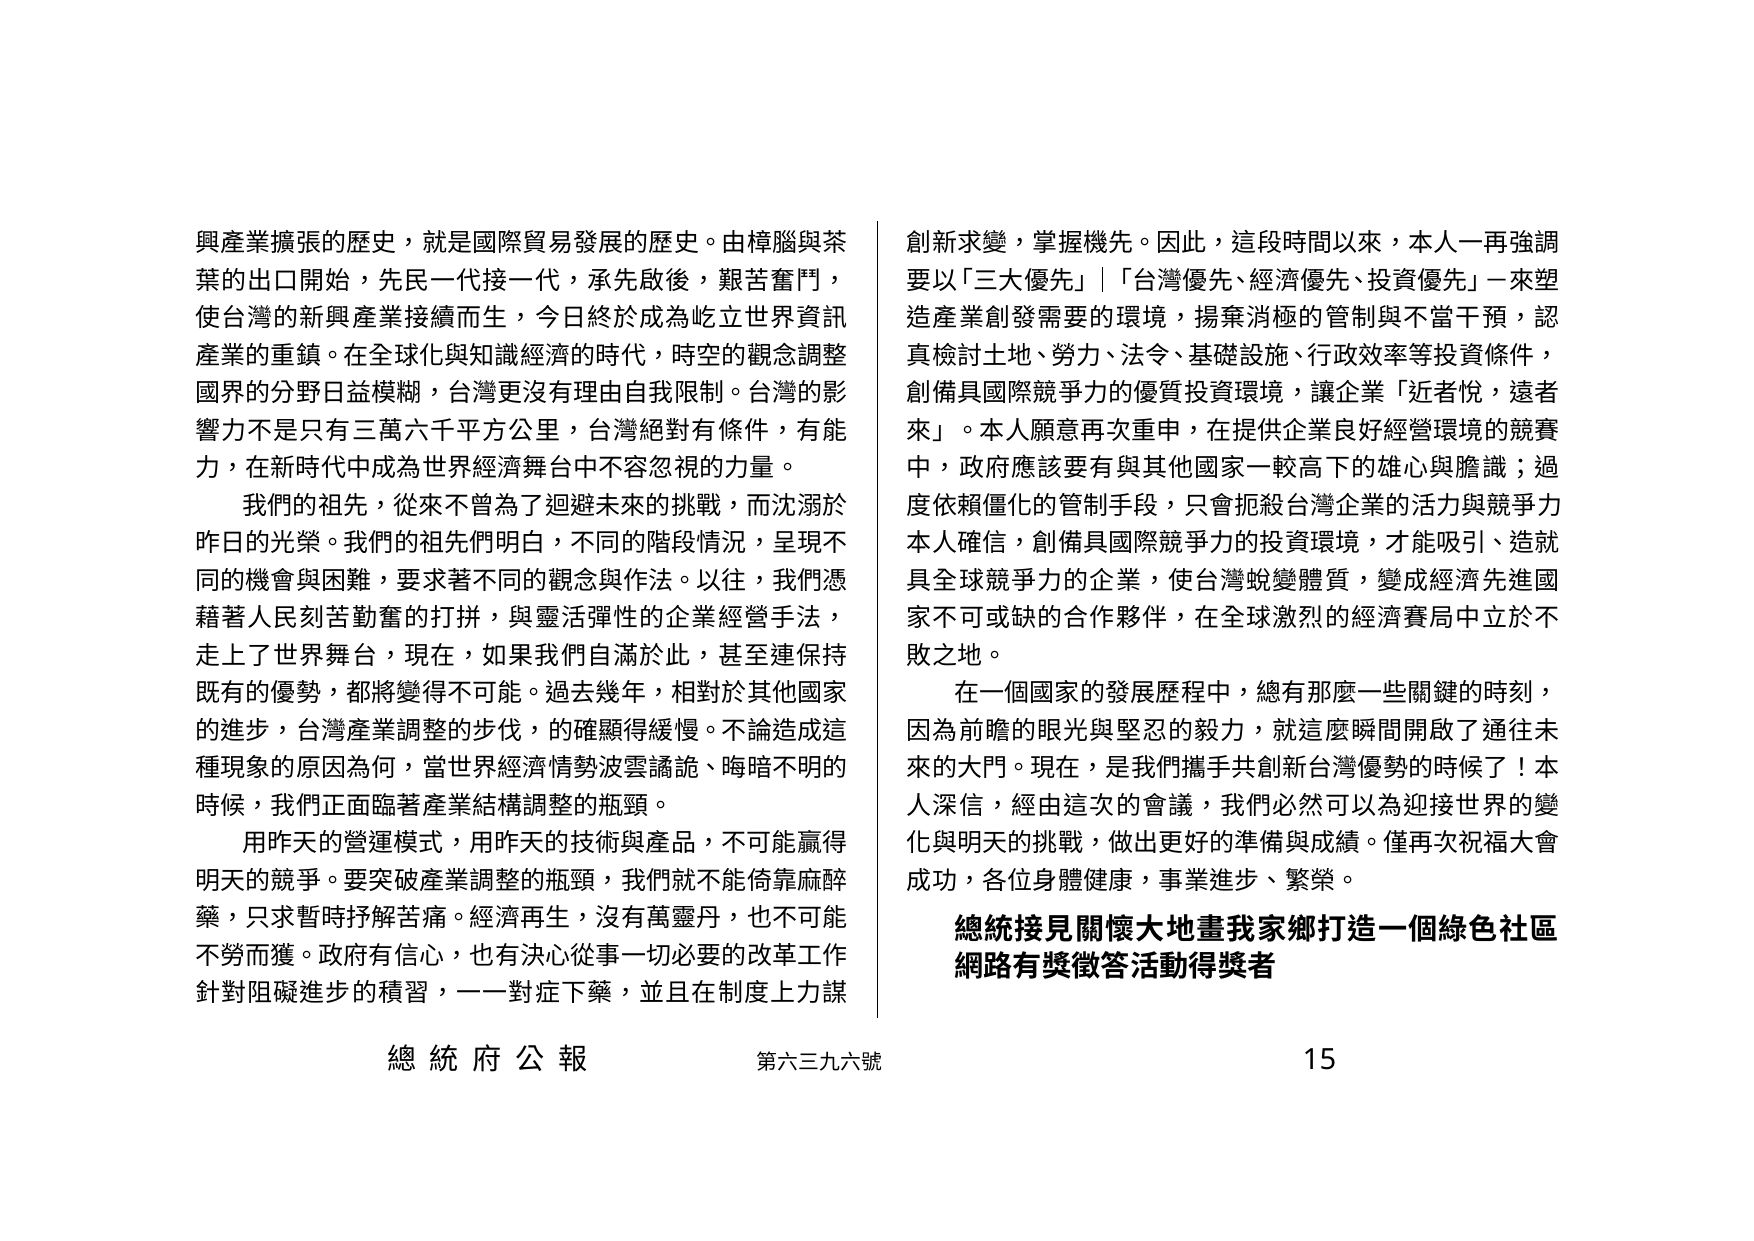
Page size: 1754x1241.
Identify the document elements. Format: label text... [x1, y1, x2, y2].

text 用昨天的營運模式，用昨天的技術與產品，不可能贏得明天的競爭。要突破產業調整的瓶頸，我們就不能倚靠麻醉藥，只求暫時抒解苦痛。經濟再生，沒有萬靈丹，也不可能不勞而獲。政府有信心，也有決心從事一切必要的改革工作，針對阻礙進步的積習，一一對症下藥，並且在制度上力謀創新求變，掌握機先。因此，這段時間以來，本人一再強調，要以「三大優先」│「台灣優先、經濟優先、投資優先」－來塑造產業創發需要的環境，揚棄消極的管制與不當干預，認真檢討土地、勞力、法令、基礎設施、行政效率等投資條件，創備具國際競爭力的優質投資環境，讓企業「近者悅，遠者來」。本人願意再次重申，在提供企業良好經營環境的競賽中，政府應該要有與其他國家一較高下的雄心與膽識；過度依賴僵化的管制手段，只會扼殺台灣企業的活力與競爭力。本人確信，創備具國際競爭力的投資環境，才能吸引、造就具全球競爭力的企業，使台灣蛻變體質，變成經濟先進國家不可或缺的合作夥伴，在全球激烈的經濟賽局中立於不敗之地。 [907, 222, 1559, 672]
text 在一個國家的發展歷程中，總有那麼一些關鍵的時刻，因為前瞻的眼光與堅忍的毅力，就這麼瞬間開啟了通往未來的大門。現在，是我們攜手共創新台灣優勢的時候了！本人深信，經由這次的會議，我們必然可以為迎接世界的變化與明天的挑戰，做出更好的準備與成績。僅再次祝福大會成功，各位身體健康，事業進步、繁榮。 [907, 672, 1559, 897]
text 我們的祖先，從來不曾為了迴避未來的挑戰，而沈溺於昨日的光榮。我們的祖先們明白，不同的階段情況，呈現不同的機會與困難，要求著不同的觀念與作法。以往，我們憑藉著人民刻苦勤奮的打拼，與靈活彈性的企業經營手法，走上了世界舞台，現在，如果我們自滿於此，甚至連保持既有的優勢，都將變得不可能。過去幾年，相對於其他國家的進步，台灣產業調整的步伐，的確顯得緩慢。不論造成這種現象的原因為何，當世界經濟情勢波雲譎詭、晦暗不明的時候，我們正面臨著產業結構調整的瓶頸。 [195, 484, 847, 822]
text 我們的國家是一個海島國家，但我們卻不能因此拘泥於自我矮化的島國心態。我們應該謙虛地向我們的祖先學習，用無畏的意志、開闊的心胸，把海洋作為前進世界的平台。回顧歷史，從荷蘭、西班牙殖民時期開始，台灣就積極參與興起中的世界經貿體系。事實上，台灣開發的歷史，就是新興產業擴張的歷史，就是國際貿易發展的歷史。由樟腦與茶葉的出口開始，先民一代接一代，承先啟後，艱苦奮鬥，使台灣的新興產業接續而生，今日終於成為屹立世界資訊產業的重鎮。在全球化與知識經濟的時代，時空的觀念調整，國界的分野日益模糊，台灣更沒有理由自我限制。台灣的影響力不是只有三萬六千平方公里，台灣絕對有條件，有能力，在新時代中成為世界經濟舞台中不容忽視的力量。 [195, 222, 847, 484]
text 用昨天的營運模式，用昨天的技術與產品，不可能贏得明天的競爭。要突破產業調整的瓶頸，我們就不能倚靠麻醉藥，只求暫時抒解苦痛。經濟再生，沒有萬靈丹，也不可能不勞而獲。政府有信心，也有決心從事一切必要的改革工作，針對阻礙進步的積習，一一對症下藥，並且在制度上力謀創新求變，掌握機先。因此，這段時間以來，本人一再強調，要以「三大優先」│「台灣優先、經濟優先、投資優先」－來塑造產業創發需要的環境，揚棄消極的管制與不當干預，認真檢討土地、勞力、法令、基礎設施、行政效率等投資條件，創備具國際競爭力的優質投資環境，讓企業「近者悅，遠者來」。本人願意再次重申，在提供企業良好經營環境的競賽中，政府應該要有與其他國家一較高下的雄心與膽識；過度依賴僵化的管制手段，只會扼殺台灣企業的活力與競爭力。本人確信，創備具國際競爭力的投資環境，才能吸引、造就具全球競爭力的企業，使台灣蛻變體質，變成經濟先進國家不可或缺的合作夥伴，在全球激烈的經濟賽局中立於不敗之地。 [195, 822, 847, 1009]
text 總統接見關懷大地畫我家鄉打造一個綠色社區網路有獎徵答活動得獎者 [954, 909, 1559, 984]
